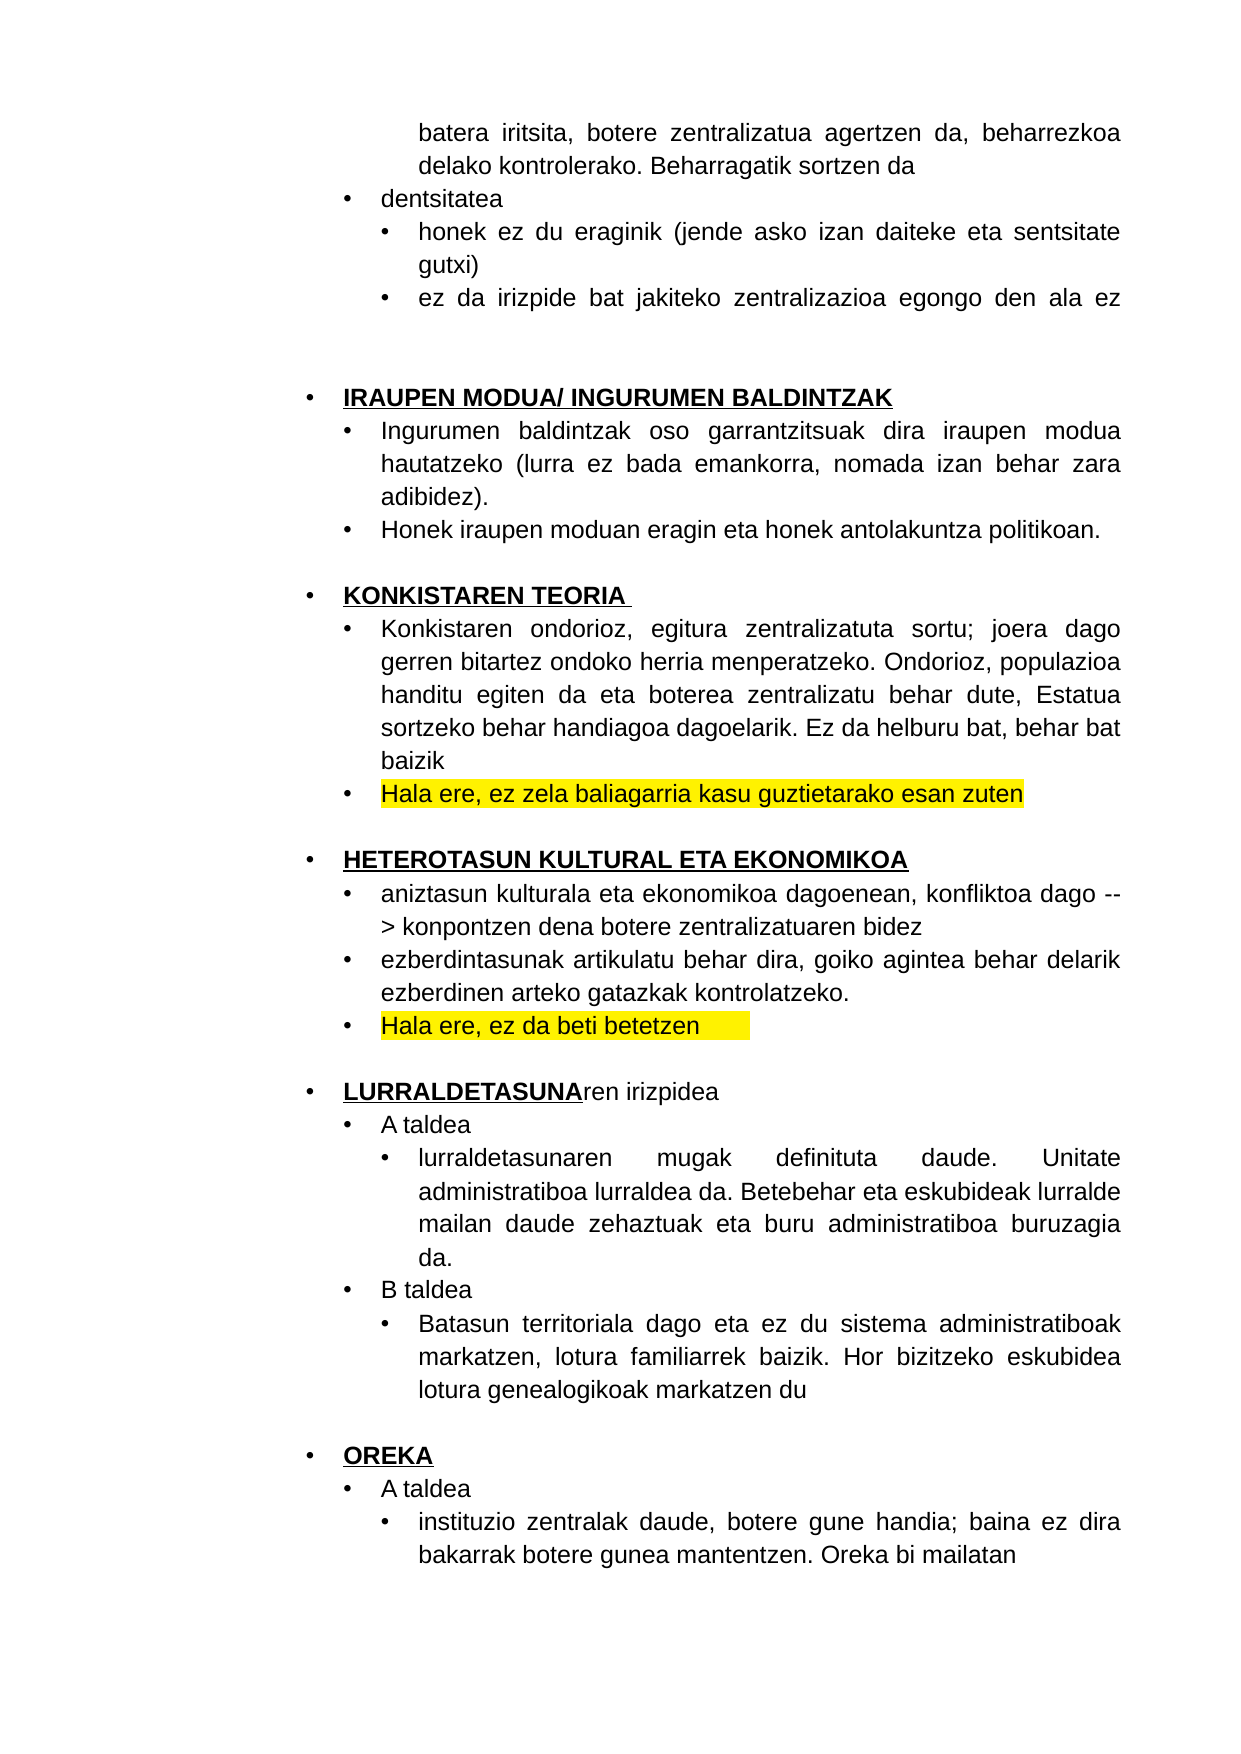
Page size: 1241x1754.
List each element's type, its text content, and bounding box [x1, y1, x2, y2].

list IRAUPEN MODUA/ INGURUMEN BALDINTZAK [306, 383, 1122, 411]
list Batasun territoriala dago eta ez du sistema administratiboak markatzen, lotura familiarrek baizik. Hor bizitzeko eskubidea lotura genealogikoak markatzen du [381, 1309, 1122, 1403]
list lurraldetasunaren mugak definituta daude. Unitate administratiboa lurraldea da. Betebehar eta eskubideak lurralde mailan daude zehaztuak eta buru administratiboa buruzagia da. [381, 1143, 1122, 1271]
list B taldea [343, 1276, 1122, 1304]
list ezberdintasunak artikulatu behar dira, goiko agintea behar delarik ezberdinen arteko gatazkak kontrolatzeko. [343, 945, 1122, 1007]
list LURRALDETASUNAren irizpidea [306, 1077, 1122, 1106]
list Honek iraupen moduan eragin eta honek antolakuntza politikoan. [343, 515, 1122, 544]
list Hala ere, ez da beti betetzen [343, 1011, 1122, 1073]
list batera iritsita, botere zentralizatua agertzen da, beharrezkoa delako kontrolerako. Beharragatik sortzen da [381, 118, 1122, 180]
list ez da irizpide bat jakiteko zentralizazioa egongo den ala ez [381, 283, 1122, 345]
list HETEROTASUN KULTURAL ETA EKONOMIKOA [306, 846, 1122, 874]
list instituzio zentralak daude, botere gune handia; baina ez dira bakarrak botere gunea mantentzen. Oreka bi mailatan [381, 1507, 1122, 1569]
list dentsitatea [343, 184, 1122, 213]
list Konkistaren ondorioz, egitura zentralizatuta sortu; joera dago gerren bitartez ondoko herria menperatzeko. Ondorioz, populazioa handitu egiten da eta boterea zentralizatu behar dute, Estatua sortzeko behar handiagoa dagoelarik. Ez da helburu bat, behar bat baizik [343, 614, 1122, 775]
list Hala ere, ez zela baliagarria kasu guztietarako esan zuten [343, 779, 1122, 841]
list A taldea [343, 1474, 1122, 1503]
list OREKA [306, 1441, 1122, 1470]
list A taldea [343, 1110, 1122, 1139]
list KONKISTAREN TEORIA [306, 581, 1122, 610]
list Ingurumen baldintzak oso garrantzitsuak dira iraupen modua hautatzeko (lurra ez bada emankorra, nomada izan behar zara adibidez). [343, 416, 1122, 511]
list honek ez du eraginik (jende asko izan daiteke eta sentsitate gutxi) [381, 217, 1122, 279]
list aniztasun kulturala eta ekonomikoa dagoenean, konfliktoa dago --> konpontzen dena botere zentralizatuaren bidez [343, 879, 1122, 941]
